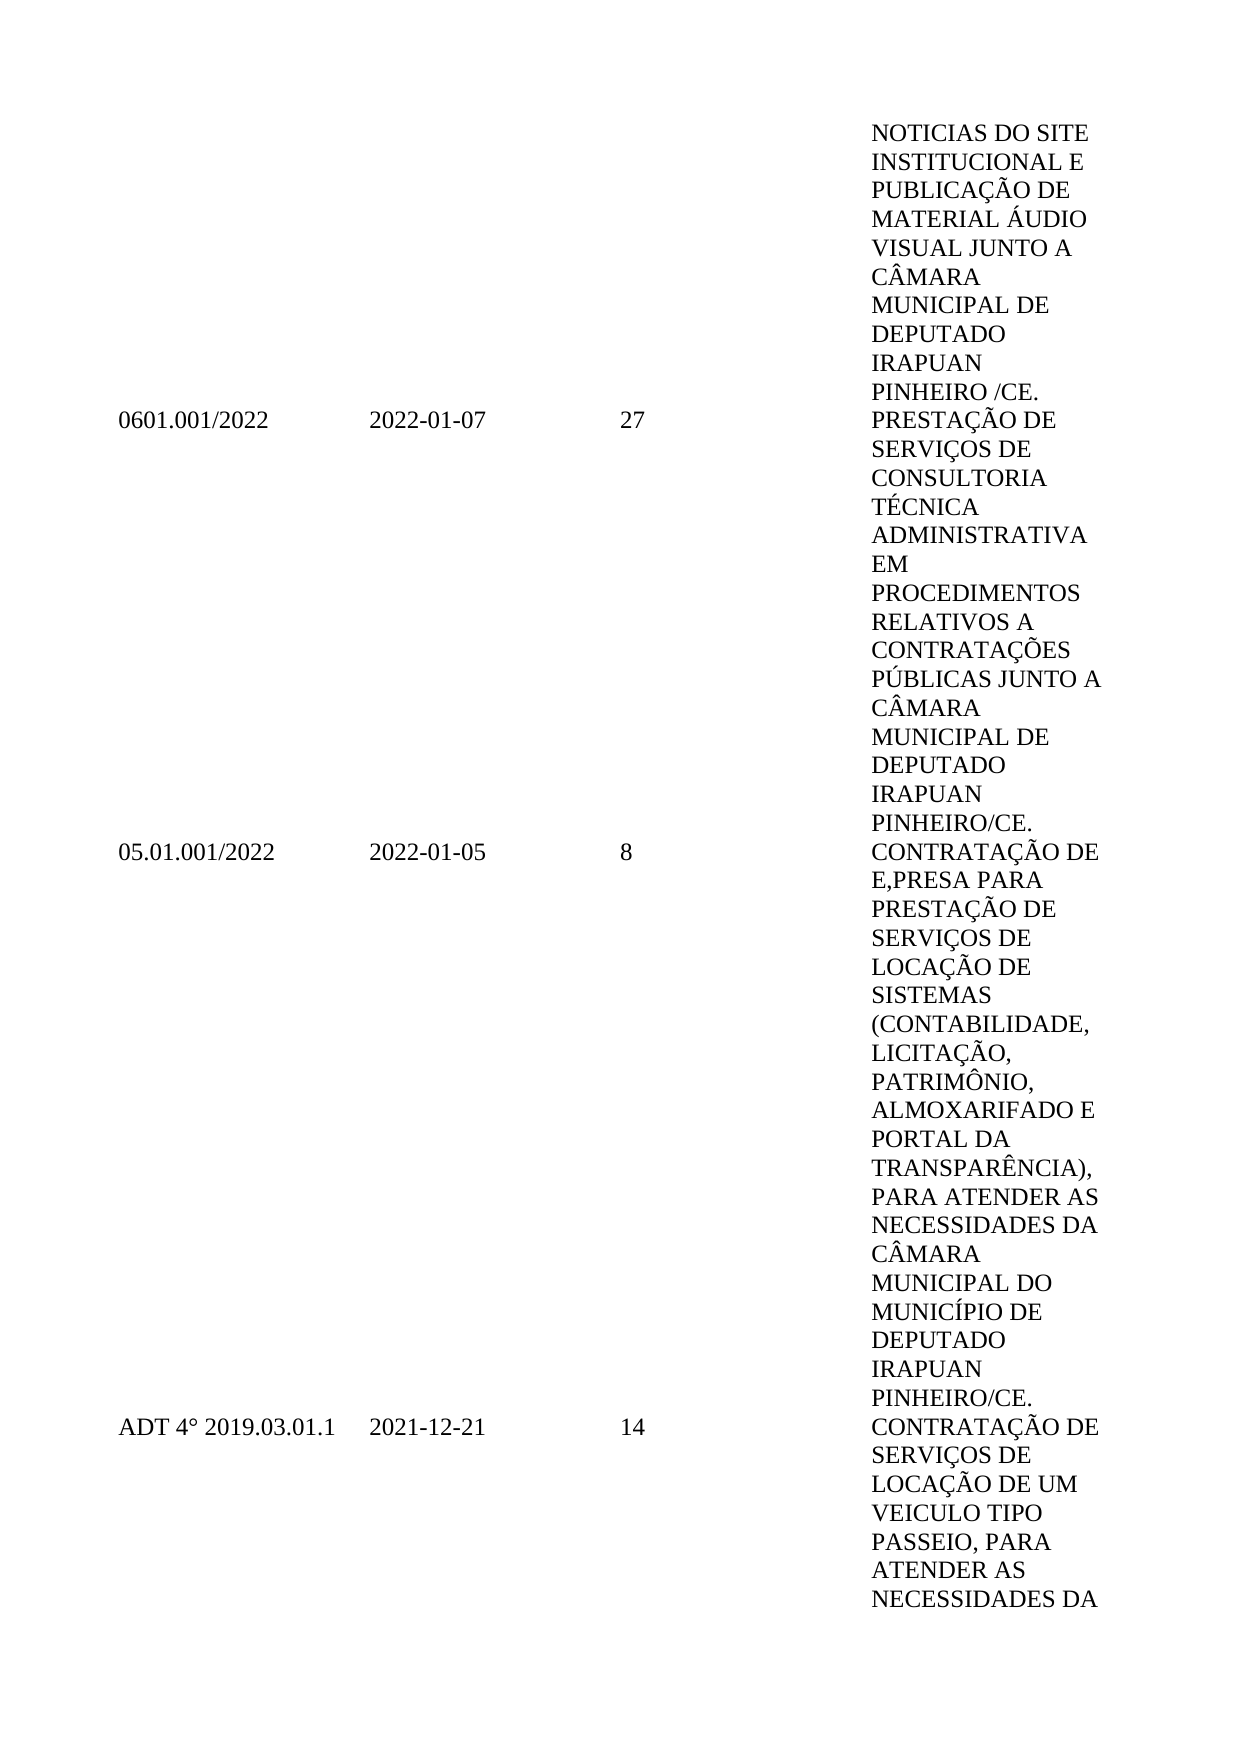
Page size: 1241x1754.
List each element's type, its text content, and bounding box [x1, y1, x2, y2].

table_cell PRESTAÇÃO DE SERVIÇOS DE CONSULTORIA TÉCNICA ADMINISTRATIVA EM PROCEDIMENTOS RELATIVOS A CONTRATAÇÕES PÚBLICAS JUNTO A CÂMARA MUNICIPAL DE DEPUTADO IRAPUAN PINHEIRO/CE. [871, 406, 1122, 837]
table_cell [118, 118, 369, 406]
table_cell 2022-01-05 [369, 837, 620, 1412]
table_cell [620, 118, 871, 406]
table_cell CONTRATAÇÃO DE E,PRESA PARA PRESTAÇÃO DE SERVIÇOS DE LOCAÇÃO DE SISTEMAS (CONTABILIDADE, LICITAÇÃO, PATRIMÔNIO, ALMOXARIFADO E PORTAL DA TRANSPARÊNCIA), PARA ATENDER AS NECESSIDADES DA CÂMARA MUNICIPAL DO MUNICÍPIO DE DEPUTADO IRAPUAN PINHEIRO/CE. [871, 837, 1122, 1412]
table_cell CONTRATAÇÃO DE SERVIÇOS DE LOCAÇÃO DE UM VEICULO TIPO PASSEIO, PARA ATENDER AS NECESSIDADES DA [871, 1412, 1122, 1613]
table_cell 0601.001/2022 [118, 406, 369, 837]
table_cell 2022-01-07 [369, 406, 620, 837]
table_cell NOTICIAS DO SITE INSTITUCIONAL E PUBLICAÇÃO DE MATERIAL ÁUDIO VISUAL JUNTO A CÂMARA MUNICIPAL DE DEPUTADO IRAPUAN PINHEIRO /CE. [871, 118, 1122, 406]
table_cell 05.01.001/2022 [118, 837, 369, 1412]
table_cell [369, 118, 620, 406]
table_cell ADT 4° 2019.03.01.1 [118, 1412, 369, 1613]
table_cell 27 [620, 406, 871, 837]
table_cell 14 [620, 1412, 871, 1613]
table_cell 2021-12-21 [369, 1412, 620, 1613]
table_cell 8 [620, 837, 871, 1412]
